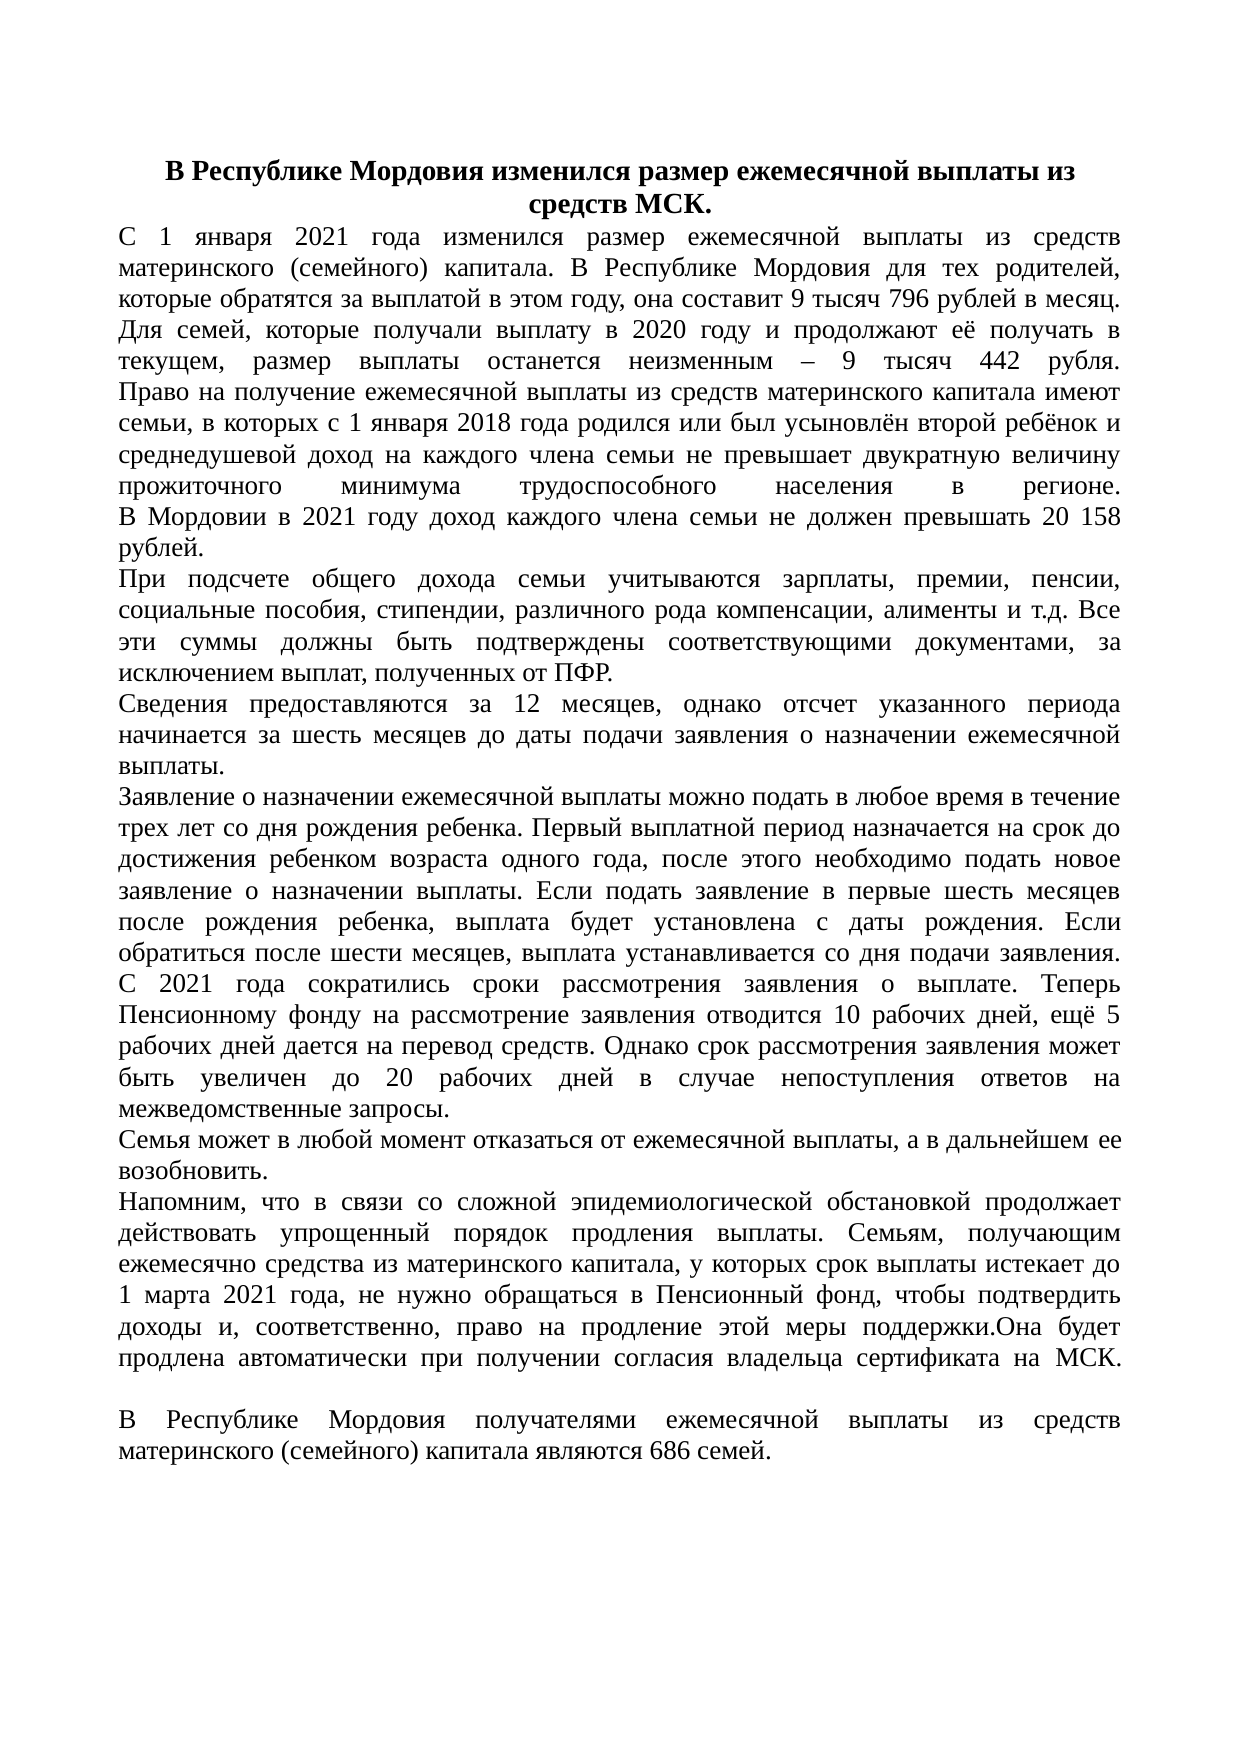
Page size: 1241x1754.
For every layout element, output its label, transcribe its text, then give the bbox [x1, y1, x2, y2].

text В Республике Мордовия изменился размер ежемесячной выплаты из средств МСК. [118, 153, 1122, 220]
text Сведения предоставляются за 12 месяцев, однако отсчет указанного периода начинается за шесть месяцев до даты подачи заявления о назначении ежемесячной выплаты. Заявление о назначении ежемесячной выплаты можно подать в любое время в течение трех лет со дня рождения ребенка. Первый выплатной период назначается на срок до достижения ребенком возраста одного года, после этого необходимо подать новое заявление о назначении выплаты. Если подать заявление в первые шесть месяцев после рождения ребенка, выплата будет установлена с даты рождения. Если обратиться после шести месяцев, выплата устанавливается со дня подачи заявления. С 2021 года сократились сроки рассмотрения заявления о выплате. Теперь Пенсионному фонду на рассмотрение заявления отводится 10 рабочих дней, ещё 5 рабочих дней дается на перевод средств. Однако срок рассмотрения заявления может быть увеличен до 20 рабочих дней в случае непоступления ответов на межведомственные запросы. [118, 687, 1122, 1123]
text Семья может в любой момент отказаться от ежемесячной выплаты, а в дальнейшем ее возобновить. Напомним, что в связи со сложной эпидемиологической обстановкой продолжает действовать упрощенный порядок продления выплаты. Семьям, получающим ежемесячно средства из материнского капитала, у которых срок выплаты истекает до 1 марта 2021 года, не нужно обращаться в Пенсионный фонд, чтобы подтвердить доходы и, соответственно, право на продление этой меры поддержки.Она будет продлена автоматически при получении согласия владельца сертификата на МСК. В Республике Мордовия получателями ежемесячной выплаты из средств материнского (семейного) капитала являются 686 семей. [118, 1123, 1122, 1466]
text С 1 января 2021 года изменился размер ежемесячной выплаты из средств материнского (семейного) капитала. В Республике Мордовия для тех родителей, которые обратятся за выплатой в этом году, она составит 9 тысяч 796 рублей в месяц. Для семей, которые получали выплату в 2020 году и продолжают её получать в текущем, размер выплаты останется неизменным – 9 тысяч 442 рубля. Право на получение ежемесячной выплаты из средств материнского капитала имеют семьи, в которых с 1 января 2018 года родился или был усыновлён второй ребёнок и среднедушевой доход на каждого члена семьи не превышает двукратную величину прожиточного минимума трудоспособного населения в регионе. В Мордовии в 2021 году доход каждого члена семьи не должен превышать 20 158 рублей. При подсчете общего дохода семьи учитываются зарплаты, премии, пенсии, социальные пособия, стипендии, различного рода компенсации, алименты и т.д. Все эти суммы должны быть подтверждены соответствующими документами, за исключением выплат, полученных от ПФР. [118, 220, 1122, 687]
